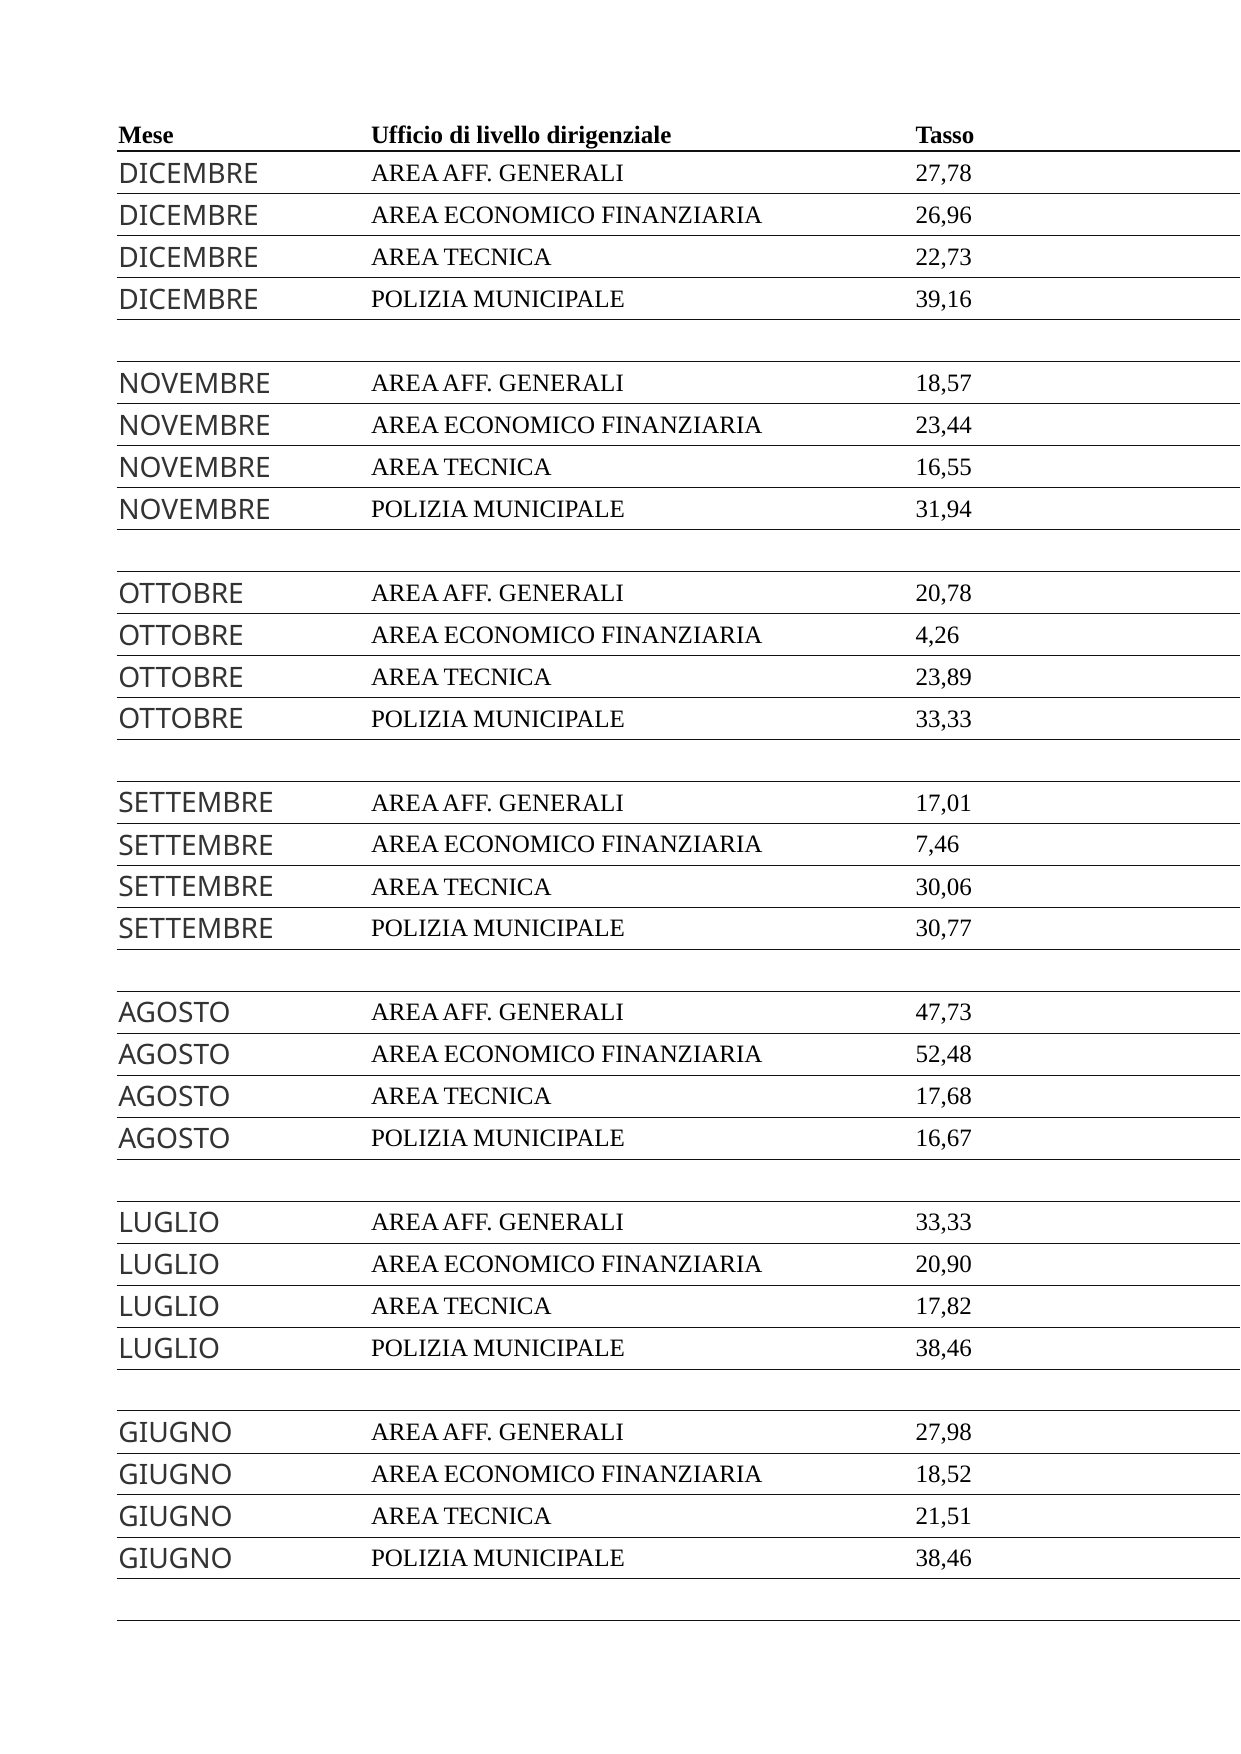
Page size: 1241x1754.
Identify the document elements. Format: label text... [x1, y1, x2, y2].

table_cell 18,52 [914, 1454, 1240, 1494]
table_cell AREA ECONOMICO FINANZIARIA [369, 1244, 914, 1284]
table_cell 17,68 [914, 1076, 1240, 1117]
table_cell [369, 1370, 914, 1410]
table_cell AREA AFF. GENERALI [369, 1202, 914, 1242]
table_cell POLIZIA MUNICIPALE [369, 1118, 914, 1158]
table_cell 20,90 [914, 1244, 1240, 1284]
table_cell AREA AFF. GENERALI [369, 362, 914, 403]
table_cell AREA AFF. GENERALI [369, 782, 914, 823]
table_header Mese [117, 118, 369, 150]
table_cell 17,01 [914, 782, 1240, 823]
table_cell [369, 1579, 914, 1620]
table_cell AREA ECONOMICO FINANZIARIA [369, 194, 914, 235]
table_cell 17,82 [914, 1286, 1240, 1326]
table_cell AREA ECONOMICO FINANZIARIA [369, 614, 914, 655]
table_cell 31,94 [914, 488, 1240, 529]
table_cell POLIZIA MUNICIPALE [369, 278, 914, 319]
table_cell 20,78 [914, 572, 1240, 613]
table_cell AREA ECONOMICO FINANZIARIA [369, 1034, 914, 1074]
table_cell 52,48 [914, 1034, 1240, 1074]
table_cell 22,73 [914, 236, 1240, 277]
table_cell AREA TECNICA [369, 1495, 914, 1536]
table_cell 30,06 [914, 866, 1240, 907]
table_cell POLIZIA MUNICIPALE [369, 1538, 914, 1578]
table_cell 26,96 [914, 194, 1240, 235]
table_header Ufficio di livello dirigenziale [369, 118, 914, 150]
table_cell [914, 740, 1240, 781]
table_cell [369, 950, 914, 991]
table_cell 39,16 [914, 278, 1240, 319]
table_cell 21,51 [914, 1495, 1240, 1536]
table_cell 47,73 [914, 992, 1240, 1033]
table_cell 27,78 [914, 152, 1240, 193]
table_cell 23,89 [914, 656, 1240, 697]
table_cell AREA AFF. GENERALI [369, 992, 914, 1033]
table_cell 38,46 [914, 1328, 1240, 1368]
table_cell 33,33 [914, 1202, 1240, 1242]
table_cell POLIZIA MUNICIPALE [369, 488, 914, 529]
table_cell 18,57 [914, 362, 1240, 403]
table_cell AREA TECNICA [369, 656, 914, 697]
table_cell 27,98 [914, 1411, 1240, 1452]
table_cell 4,26 [914, 614, 1240, 655]
table_cell 30,77 [914, 908, 1240, 949]
table_cell [914, 1160, 1240, 1201]
table_cell POLIZIA MUNICIPALE [369, 1328, 914, 1368]
table_cell AREA TECNICA [369, 1286, 914, 1326]
table_cell AREA TECNICA [369, 236, 914, 277]
table_cell 16,55 [914, 446, 1240, 487]
table_cell [369, 320, 914, 361]
table_cell 7,46 [914, 824, 1240, 865]
table_cell AREA TECNICA [369, 866, 914, 907]
table_cell [914, 1579, 1240, 1620]
table_cell [914, 530, 1240, 571]
table_cell [914, 1370, 1240, 1410]
table_cell AREA ECONOMICO FINANZIARIA [369, 824, 914, 865]
table_cell 33,33 [914, 698, 1240, 739]
table_cell [369, 1160, 914, 1201]
table_cell POLIZIA MUNICIPALE [369, 908, 914, 949]
table_cell AREA AFF. GENERALI [369, 152, 914, 193]
table_cell [914, 950, 1240, 991]
table_cell AREA ECONOMICO FINANZIARIA [369, 404, 914, 445]
table_cell POLIZIA MUNICIPALE [369, 698, 914, 739]
table_cell AREA TECNICA [369, 446, 914, 487]
table_cell 23,44 [914, 404, 1240, 445]
table_cell AREA TECNICA [369, 1076, 914, 1117]
table_cell [369, 740, 914, 781]
table_cell AREA AFF. GENERALI [369, 1411, 914, 1452]
table_cell [914, 320, 1240, 361]
table_cell 38,46 [914, 1538, 1240, 1578]
table_cell AREA ECONOMICO FINANZIARIA [369, 1454, 914, 1494]
table_header Tasso [914, 118, 1240, 150]
table_cell [369, 530, 914, 571]
table_cell AREA AFF. GENERALI [369, 572, 914, 613]
table_cell 16,67 [914, 1118, 1240, 1158]
